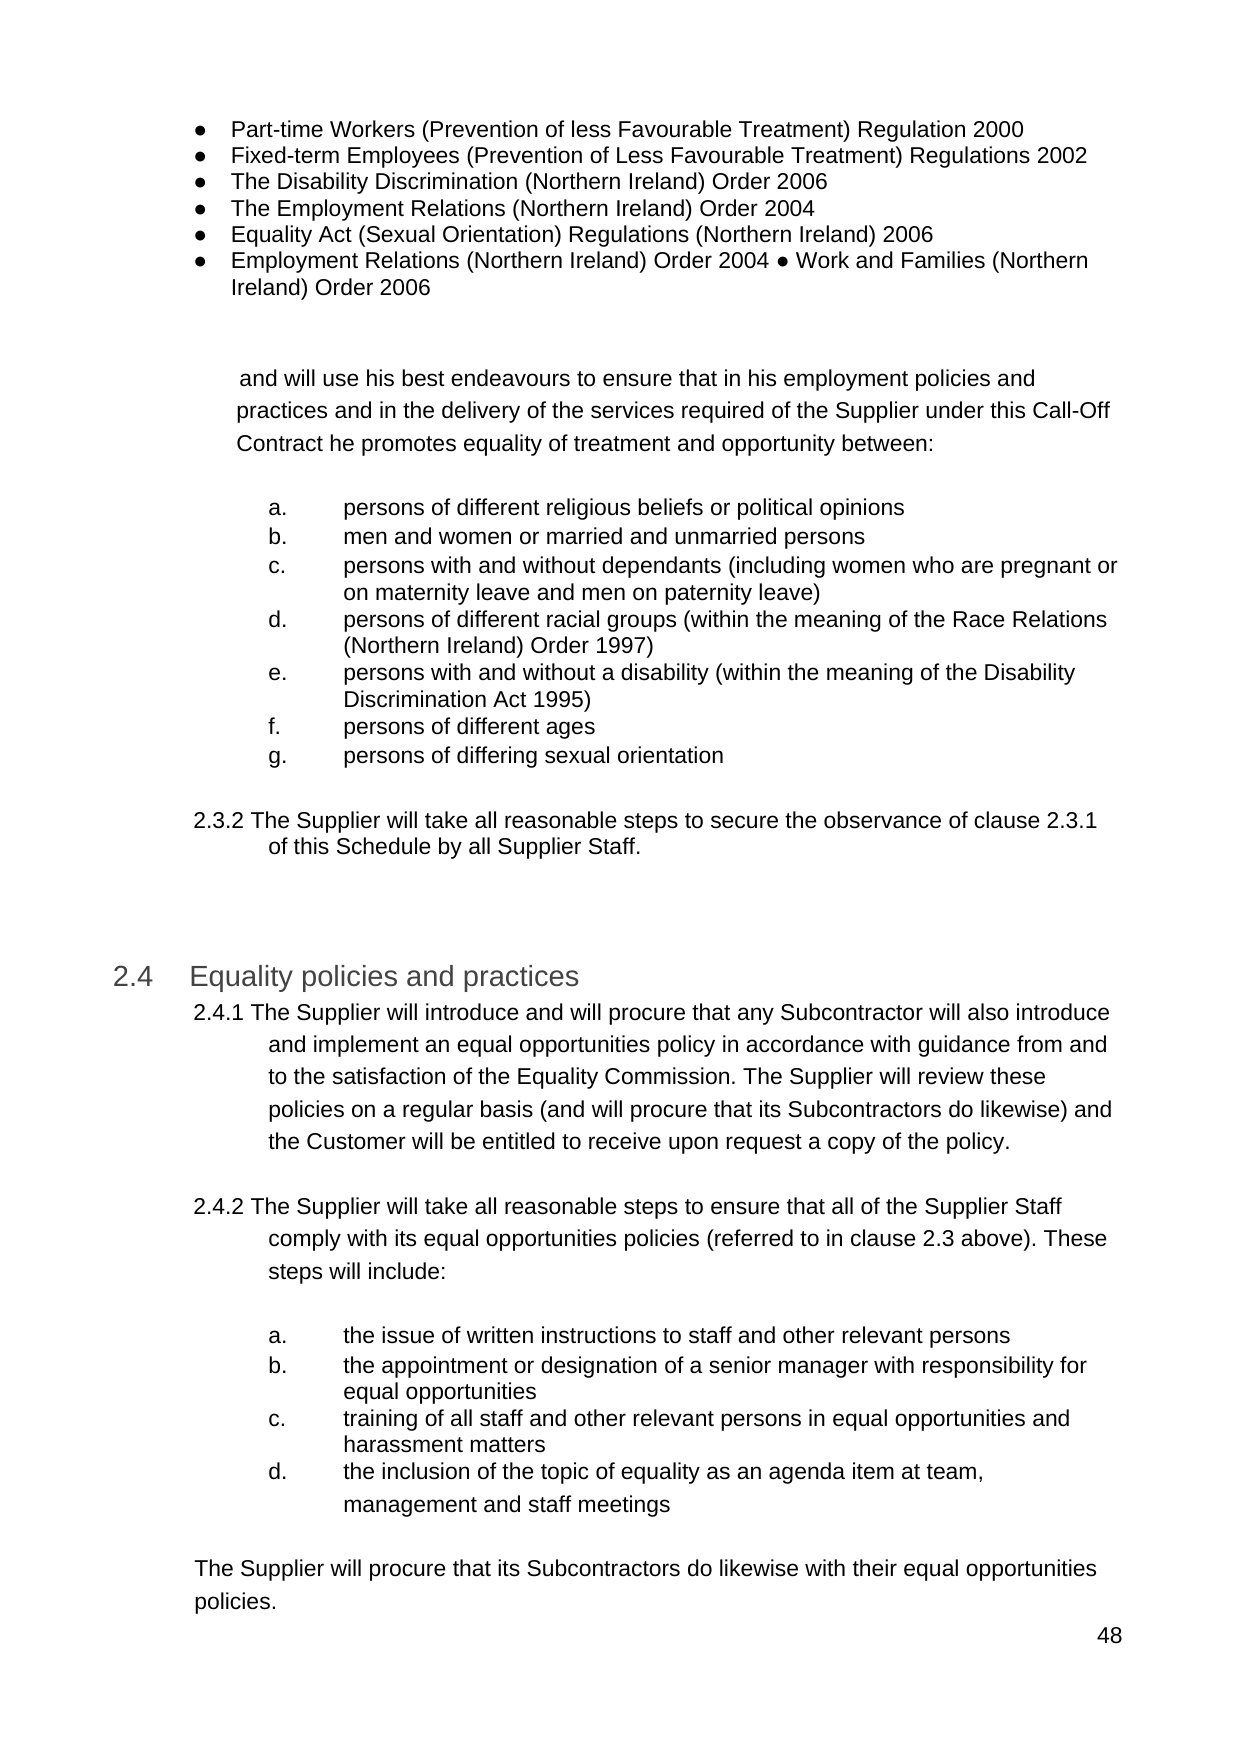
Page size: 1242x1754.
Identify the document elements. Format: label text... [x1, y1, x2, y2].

list the inclusion of the topic of equality as an agenda item at team, management and staff meetings [268, 1458, 1121, 1517]
list The Disability Discrimination (Northern Ireland) Order 2006 [193, 168, 1121, 194]
text The Supplier will procure that its Subcontractors do likewise with their equal opportunities policies. [194, 1555, 1121, 1614]
list Equality Act (Sexual Orientation) Regulations (Northern Ireland) 2006 [193, 221, 1121, 247]
list persons with and without a disability (within the meaning of the Disability Discrimination Act 1995) [268, 659, 1121, 712]
list the appointment or designation of a senior manager with responsibility for equal opportunities [268, 1352, 1121, 1404]
text 2.4.1 The Supplier will introduce and will procure that any Subcontractor will also introduce and implement an equal opportunities policy in accordance with guidance from and to the satisfaction of the Equality Commission. The Supplier will review these policies on a regular basis (and will procure that its Subcontractors do likewise) and the Customer will be entitled to receive upon request a copy of the policy. [193, 998, 1121, 1154]
list training of all staff and other relevant persons in equal opportunities and harassment matters [268, 1405, 1121, 1458]
list The Employment Relations (Northern Ireland) Order 2004 [193, 194, 1121, 221]
list men and women or married and unmarried persons [268, 523, 1121, 549]
list Part-time Workers (Prevention of less Favourable Treatment) Regulation 2000 [193, 116, 1121, 142]
list persons of differing sexual orientation [268, 742, 1121, 768]
text and will use his best endeavours to ensure that in his employment policies and practices and in the delivery of the services required of the Supplier under this Call-Off Contract he promotes equality of treatment and opportunity between: [157, 365, 1121, 456]
list persons of different racial groups (within the meaning of the Race Relations (Northern Ireland) Order 1997) [268, 606, 1121, 658]
list persons of different religious beliefs or political opinions [268, 494, 1121, 521]
list the issue of written instructions to staff and other relevant persons [268, 1322, 1121, 1349]
list Fixed-term Employees (Prevention of Less Favourable Treatment) Regulations 2002 [193, 142, 1121, 168]
list Employment Relations (Northern Ireland) Order 2004 ● Work and Families (Northern Ireland) Order 2006 [193, 247, 1121, 300]
subtitle 2.4 Equality policies and practices [0, 959, 1122, 992]
list persons with and without dependants (including women who are pregnant or on maternity leave and men on paternity leave) [268, 552, 1121, 605]
text 2.4.2 The Supplier will take all reasonable steps to ensure that all of the Supplier Staff comply with its equal opportunities policies (referred to in clause 2.3 above). These steps will include: [193, 1193, 1121, 1284]
list persons of different ages [268, 713, 1121, 739]
text 2.3.2 The Supplier will take all reasonable steps to secure the observance of clause 2.3.1 of this Schedule by all Supplier Staff. [193, 807, 1121, 859]
